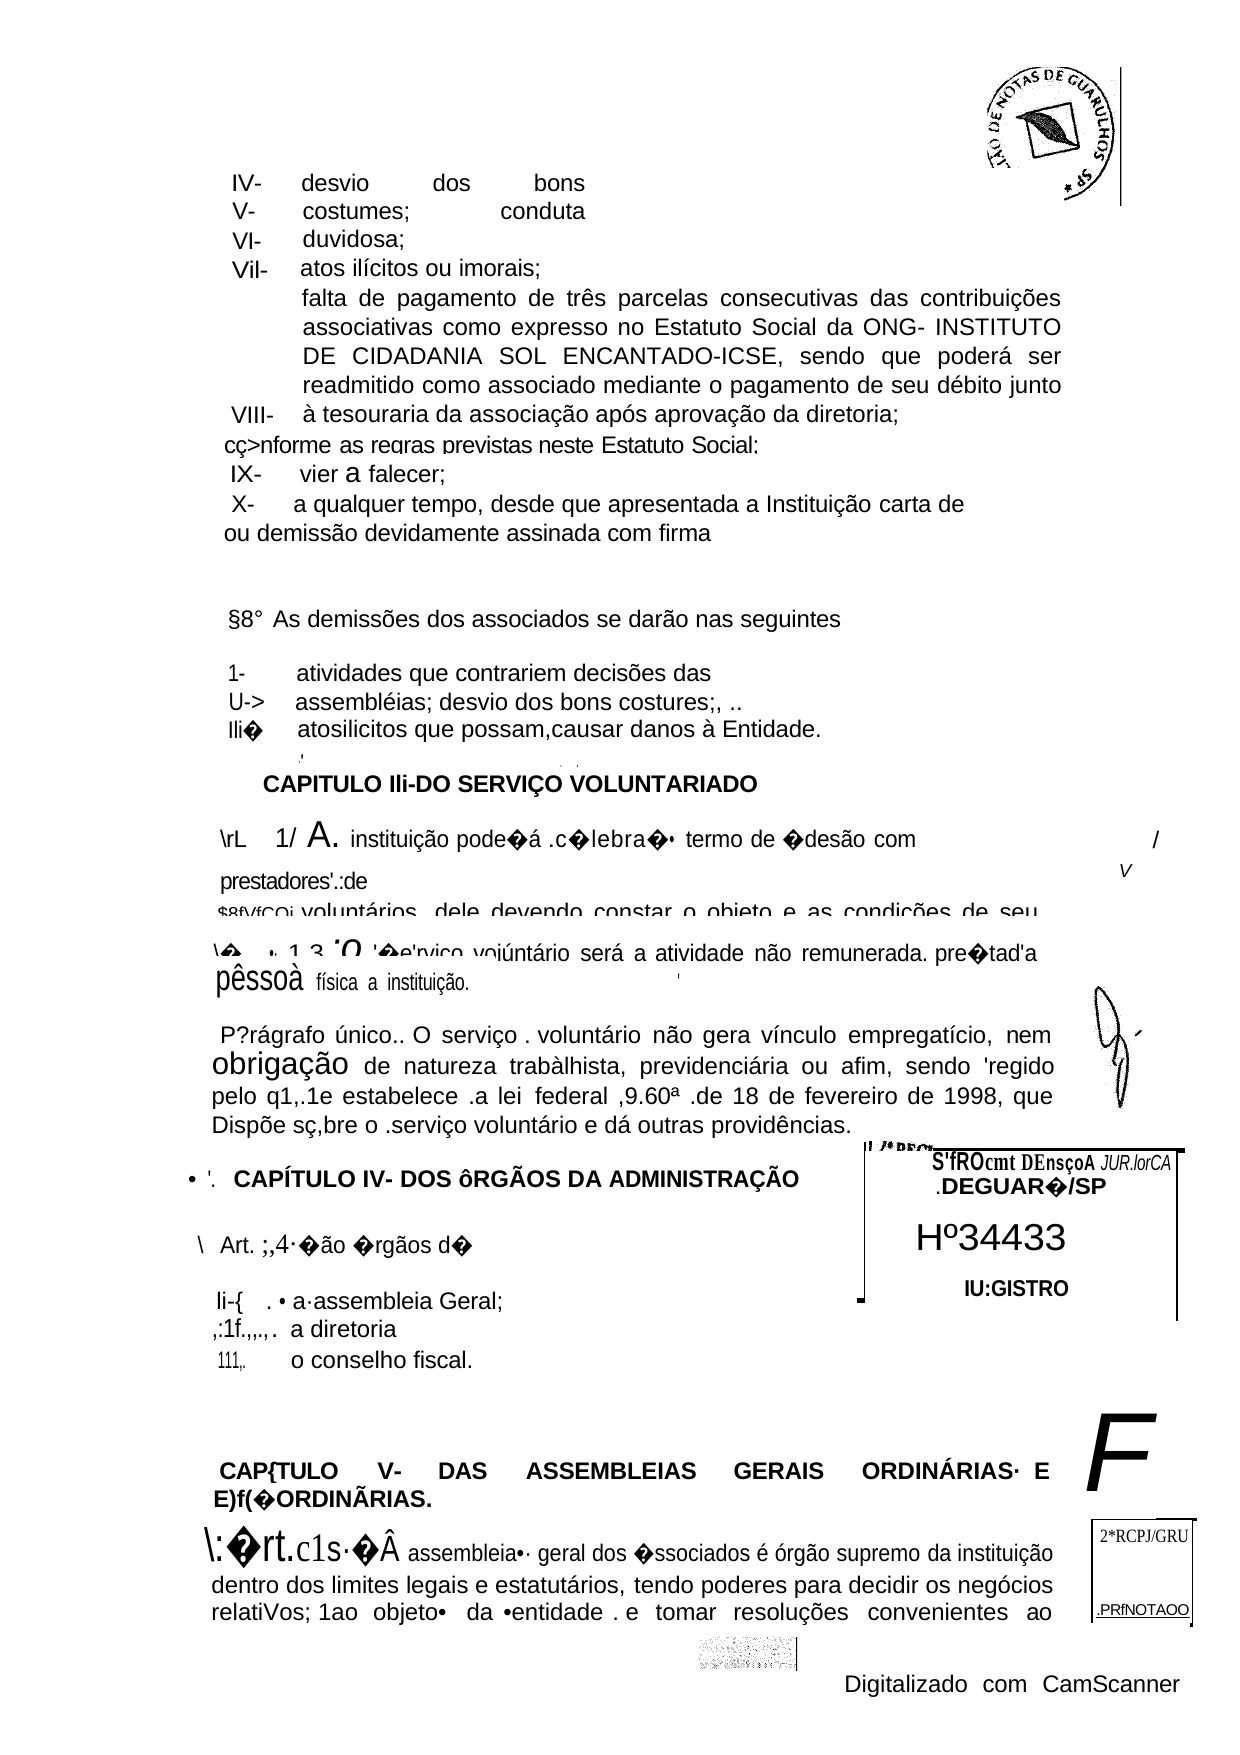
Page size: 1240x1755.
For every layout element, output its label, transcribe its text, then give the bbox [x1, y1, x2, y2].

text Vil- [232, 256, 271, 284]
text o conselho fiscal. [291, 1346, 473, 1373]
text / [1152, 826, 1161, 853]
text E)f(�ORDINÃRIAS. [213, 1485, 451, 1512]
text ou demissão devidamente assinada com firma reconhecida. [223, 519, 847, 549]
text §8° As demissões dos associados se darão nas seguintes questões: [227, 605, 944, 635]
text li-{ . • a·assembleia Geral; [216, 1288, 509, 1315]
text cç>nforme as regras previstas neste Estatuto Social; [224, 431, 763, 458]
text , , [560, 758, 581, 769]
text CAPITULO Ili-DO SERVIÇO VOLUNTARIADO [263, 770, 758, 798]
text IV- [231, 169, 271, 197]
text X- [231, 490, 265, 518]
text S'fROcmt DEnsçoA JUR.lorCA [932, 1151, 1176, 1176]
text Digitalizado com CamScanner [844, 1669, 1188, 1697]
text \rL 1/ A. instituição pode�á .c�lebra�• termo de �desão com prestadores'.:de [220, 813, 1058, 898]
text Ili� [228, 716, 266, 744]
text V [1118, 860, 1133, 881]
text ' [676, 968, 682, 996]
text .DEGUAR�/SP [934, 1176, 1176, 1199]
text falta de pagamento de três parcelas consecutivas das contribuições associativas como expresso no Estatuto Social da ONG- INSTITUTO DE CIDADANIA SOL ENCANTADO-ICSE, sendo que poderá ser readmitido como associado mediante o pagamento de seu débito junto à tesouraria da associação após aprovação da diretoria; [302, 284, 1062, 427]
text P?rágrafo único.. O serviço . voluntário não gera vínculo empregatício, nem [220, 1024, 1057, 1049]
text 2*RCPJ/GRU [1100, 1525, 1192, 1546]
text atos ilícitos ou imorais; [300, 254, 1064, 282]
text \� ..•·..1,3 :o '�e'rviço voiúntário será a atividade não remunerada. pre�tad'a p�r [213, 923, 1069, 972]
text IX- [229, 459, 265, 487]
text 1- [228, 659, 266, 687]
text CAP{TULO [219, 1457, 340, 1483]
text vier a falecer; [299, 456, 1059, 488]
text pêssoà física a instituição. [215, 956, 495, 998]
text ORDINÁRIAS· E [862, 1457, 1052, 1484]
text atosilicitos que possam,causar danos à Entidade. [297, 716, 854, 743]
text obrigação de natureza trabàlhista, previdenciária ou afim, sendo 'regido pelo q1,.1e estabelece .a lei federal ,9.60ª .de 18 de fevereiro de 1998, que Dispõe sç,bre o .serviço voluntário e dá outras providências. [211, 1051, 1055, 1140]
text V- [232, 197, 271, 225]
text DAS ASSEMBLEIAS GERAIS [438, 1457, 825, 1484]
text $8fVfÇOi yoluntários, dele devendo constar o objeto e as condições de seu e,çerciciq�, , .. [216, 898, 1056, 915]
text U-> [228, 687, 266, 716]
text a qualquer tempo, desde que apresentada a Instituição carta de renúncia [293, 490, 1059, 520]
text atividades que contrariem decisões das assembléias; desvio dos bons costures;, .. [295, 659, 854, 715]
text VI- [232, 227, 271, 254]
text Hº34433 [915, 1215, 1176, 1258]
text \:�rt.c1s·�Â assembleia•· geral dos �ssociados é órgão supremo da instituição dentro dos limites legais e estatutários, tendo poderes para decidir os negócios relatiVos; 1ao objeto• da •entidade . e tomar resoluções convenientes ao [204, 1520, 1053, 1626]
text 111,. [218, 1346, 249, 1373]
text F [1084, 1389, 1156, 1517]
text IU:GISTRO [964, 1281, 1176, 1301]
text \ Art. ;,4·�ão �rgãos d� ínstituiç�o:• [197, 1227, 566, 1262]
text '' [299, 750, 306, 769]
text VIII- [231, 401, 277, 429]
text .PRfNOTAOO [1096, 1601, 1192, 1619]
list '. CAPÍTULO IV- DOS ôRGÃOS DA ADMINISTRAÇÃO [207, 1165, 826, 1193]
text V- [377, 1457, 405, 1483]
text desvio dos bons costumes; conduta duvidosa; [301, 169, 585, 252]
text ,:1f.,,., . a diretoria executiva; [212, 1315, 509, 1346]
